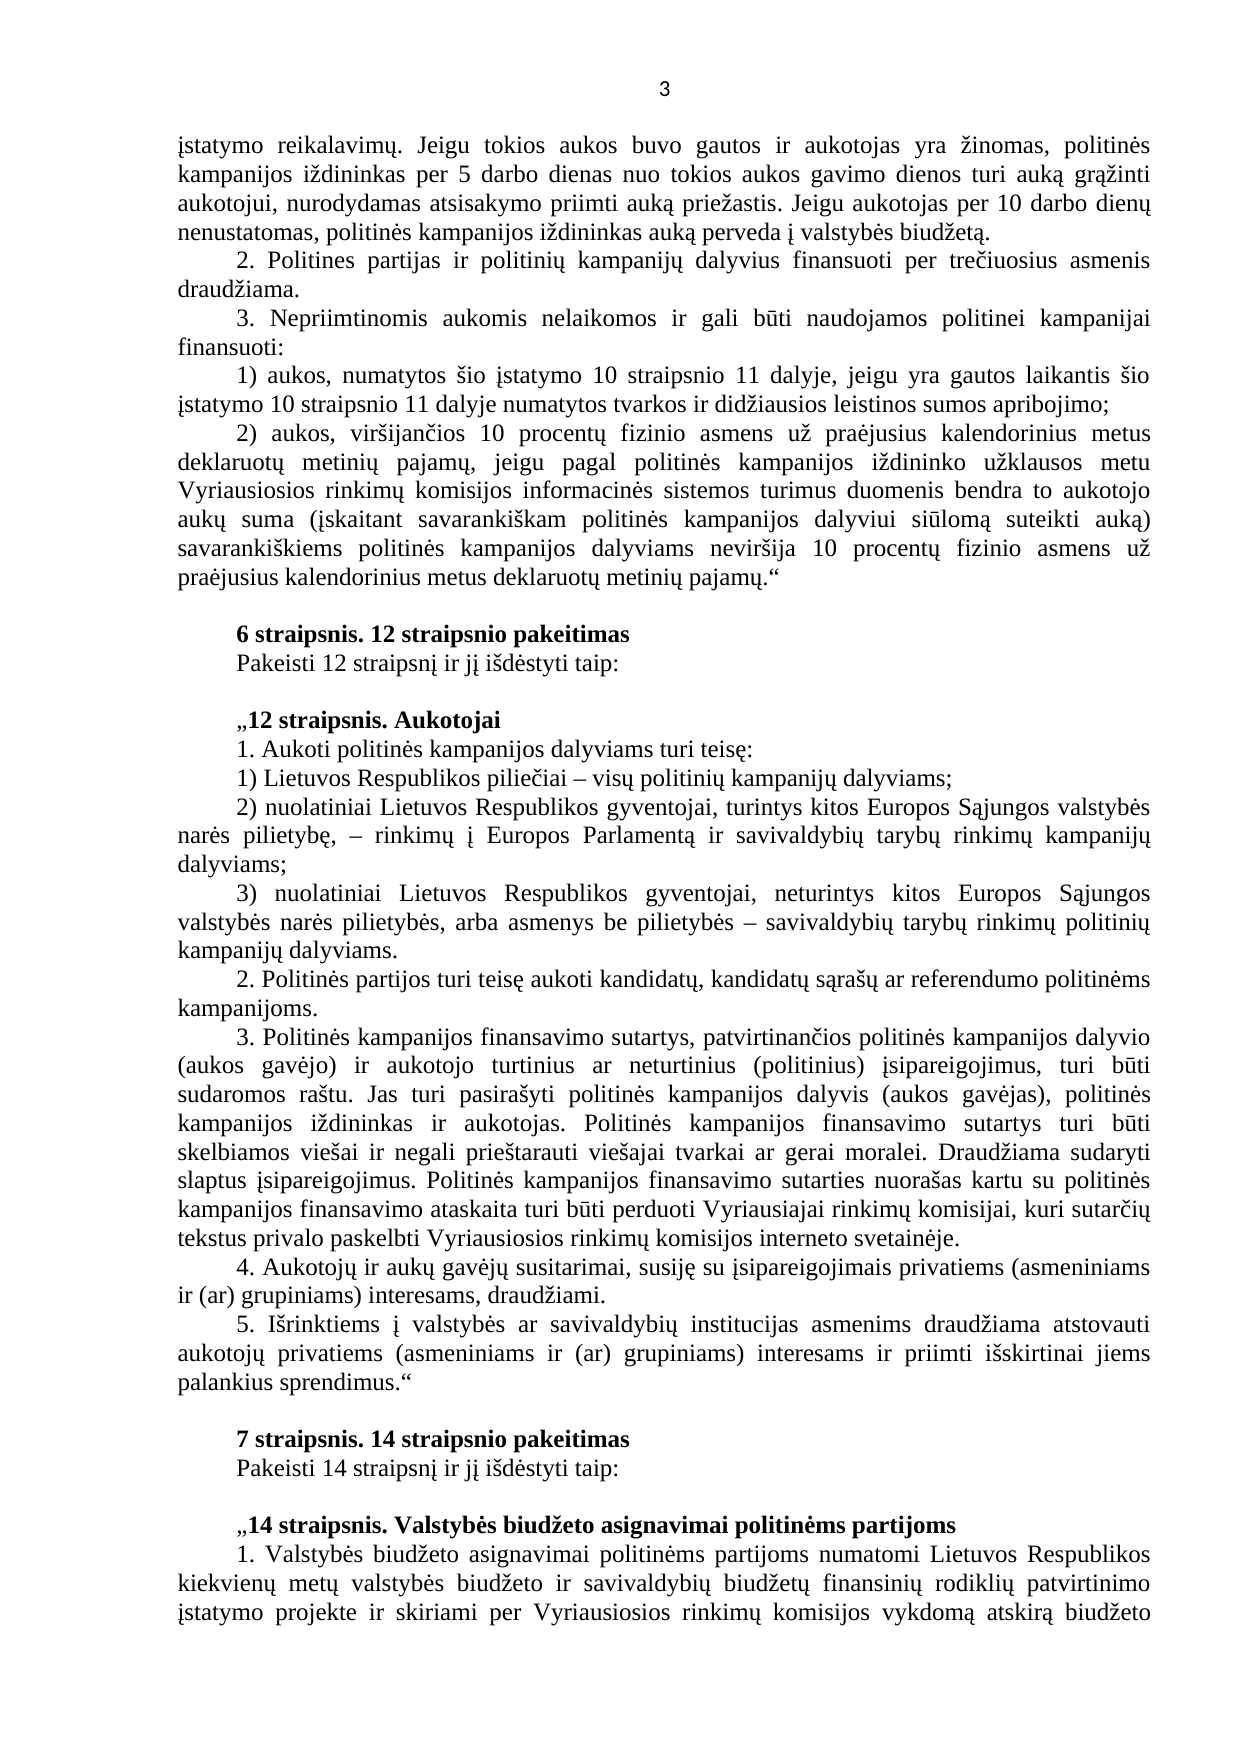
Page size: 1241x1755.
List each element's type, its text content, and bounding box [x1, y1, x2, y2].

text 6 straipsnis. 12 straipsnio pakeitimas [177, 619, 1152, 648]
text 2. Politinės partijos turi teisę aukoti kandidatų, kandidatų sąrašų ar referendumo politinėms kampanijoms. [177, 964, 1152, 1022]
text 2) nuolatiniai Lietuvos Respublikos gyventojai, turintys kitos Europos Sąjungos valstybės narės pilietybę, – rinkimų į Europos Parlamentą ir savivaldybių tarybų rinkimų kampanijų dalyviams; [177, 792, 1152, 878]
text 4. Aukotojų ir aukų gavėjų susitarimai, susiję su įsipareigojimais privatiems (asmeniniams ir (ar) grupiniams) interesams, draudžiami. [177, 1252, 1152, 1309]
text 5. Išrinktiems į valstybės ar savivaldybių institucijas asmenims draudžiama atstovauti aukotojų privatiems (asmeniniams ir (ar) grupiniams) interesams ir priimti išskirtinai jiems palankius sprendimus.“ [177, 1309, 1152, 1396]
text įstatymo reikalavimų. Jeigu tokios aukos buvo gautos ir aukotojas yra žinomas, politinės kampanijos iždininkas per 5 darbo dienas nuo tokios aukos gavimo dienos turi auką grąžinti aukotojui, nurodydamas atsisakymo priimti auką priežastis. Jeigu aukotojas per 10 darbo dienų nenustatomas, politinės kampanijos iždininkas auką perveda į valstybės biudžetą. [177, 131, 1152, 246]
text 2. Politines partijas ir politinių kampanijų dalyvius finansuoti per trečiuosius asmenis draudžiama. [177, 246, 1152, 303]
text 3. Nepriimtinomis aukomis nelaikomos ir gali būti naudojamos politinei kampanijai finansuoti: [177, 303, 1152, 361]
text Pakeisti 12 straipsnį ir jį išdėstyti taip: [177, 648, 1152, 677]
text „14 straipsnis. Valstybės biudžeto asignavimai politinėms partijoms [177, 1511, 1152, 1539]
text 3) nuolatiniai Lietuvos Respublikos gyventojai, neturintys kitos Europos Sąjungos valstybės narės pilietybės, arba asmenys be pilietybės – savivaldybių tarybų rinkimų politinių kampanijų dalyviams. [177, 878, 1152, 964]
text Pakeisti 14 straipsnį ir jį išdėstyti taip: [177, 1453, 1152, 1482]
text 2) aukos, viršijančios 10 procentų fizinio asmens už praėjusius kalendorinius metus deklaruotų metinių pajamų, jeigu pagal politinės kampanijos iždininko užklausos metu Vyriausiosios rinkimų komisijos informacinės sistemos turimus duomenis bendra to aukotojo aukų suma (įskaitant savarankiškam politinės kampanijos dalyviui siūlomą suteikti auką) savarankiškiems politinės kampanijos dalyviams neviršija 10 procentų fizinio asmens už praėjusius kalendorinius metus deklaruotų metinių pajamų.“ [177, 418, 1152, 591]
text 1. Aukoti politinės kampanijos dalyviams turi teisę: [177, 734, 1152, 763]
text „12 straipsnis. Aukotojai [177, 706, 1152, 734]
text 1. Valstybės biudžeto asignavimai politinėms partijoms numatomi Lietuvos Respublikos kiekvienų metų valstybės biudžeto ir savivaldybių biudžetų finansinių rodiklių patvirtinimo įstatymo projekte ir skiriami per Vyriausiosios rinkimų komisijos vykdomą atskirą biudžeto [177, 1539, 1152, 1626]
text 3. Politinės kampanijos finansavimo sutartys, patvirtinančios politinės kampanijos dalyvio (aukos gavėjo) ir aukotojo turtinius ar neturtinius (politinius) įsipareigojimus, turi būti sudaromos raštu. Jas turi pasirašyti politinės kampanijos dalyvis (aukos gavėjas), politinės kampanijos iždininkas ir aukotojas. Politinės kampanijos finansavimo sutartys turi būti skelbiamos viešai ir negali prieštarauti viešajai tvarkai ar gerai moralei. Draudžiama sudaryti slaptus įsipareigojimus. Politinės kampanijos finansavimo sutarties nuorašas kartu su politinės kampanijos finansavimo ataskaita turi būti perduoti Vyriausiajai rinkimų komisijai, kuri sutarčių tekstus privalo paskelbti Vyriausiosios rinkimų komisijos interneto svetainėje. [177, 1022, 1152, 1252]
text 1) Lietuvos Respublikos piliečiai – visų politinių kampanijų dalyviams; [177, 763, 1152, 792]
text 1) aukos, numatytos šio įstatymo 10 straipsnio 11 dalyje, jeigu yra gautos laikantis šio įstatymo 10 straipsnio 11 dalyje numatytos tvarkos ir didžiausios leistinos sumos apribojimo; [177, 361, 1152, 418]
text 7 straipsnis. 14 straipsnio pakeitimas [177, 1424, 1152, 1453]
